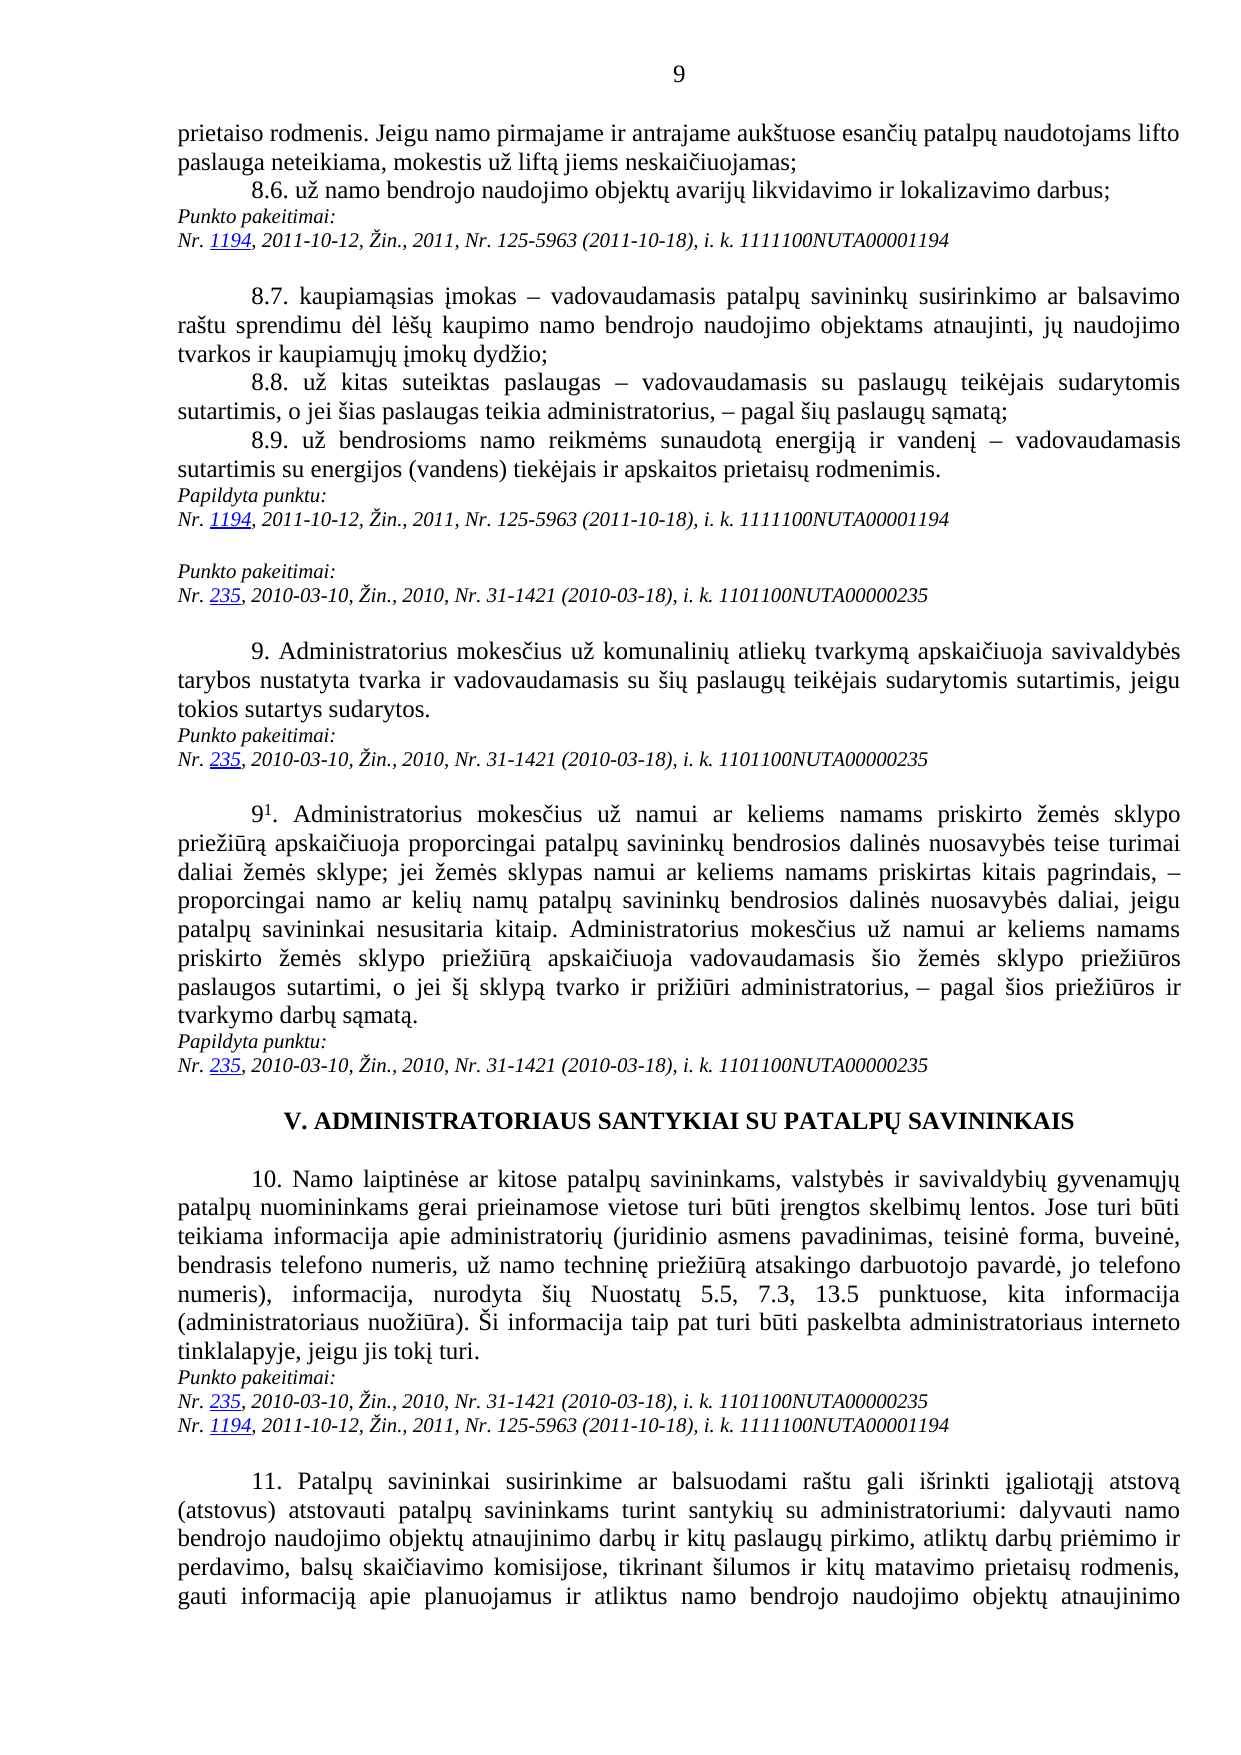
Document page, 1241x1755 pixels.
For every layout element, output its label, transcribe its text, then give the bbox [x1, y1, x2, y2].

text Nr. 1194, 2011-10-12, Žin., 2011, Nr. 125-5963 (2011-10-18), i. k. 1111100NUTA00001194 [177, 507, 1181, 531]
text Nr. 1194, 2011-10-12, Žin., 2011, Nr. 125-5963 (2011-10-18), i. k. 1111100NUTA00001194 [177, 228, 1181, 252]
text Punkto pakeitimai: [177, 204, 1181, 228]
text Nr. 235, 2010-03-10, Žin., 2010, Nr. 31-1421 (2010-03-18), i. k. 1101100NUTA00000235 [177, 1053, 1181, 1077]
text Nr. 235, 2010-03-10, Žin., 2010, Nr. 31-1421 (2010-03-18), i. k. 1101100NUTA00000235 [177, 1389, 1181, 1413]
text Punkto pakeitimai: [177, 1365, 1181, 1389]
text Papildyta punktu: [177, 482, 1181, 507]
text prietaiso rodmenis. Jeigu namo pirmajame ir antrajame aukštuose esančių patalpų naudotojams lifto paslauga neteikiama, mokestis už liftą jiems neskaičiuojamas; [177, 118, 1181, 176]
text 10. Namo laiptinėse ar kitose patalpų savininkams, valstybės ir savivaldybių gyvenamųjų patalpų nuomininkams gerai prieinamose vietose turi būti įrengtos skelbimų lentos. Jose turi būti teikiama informacija apie administratorių (juridinio asmens pavadinimas, teisinė forma, buveinė, bendrasis telefono numeris, už namo techninę priežiūrą atsakingo darbuotojo pavardė, jo telefono numeris), informacija, nurodyta šių Nuostatų 5.5, 7.3, 13.5 punktuose, kita informacija (administratoriaus nuožiūra). Ši informacija taip pat turi būti paskelbta administratoriaus interneto tinklalapyje, jeigu jis tokį turi. [177, 1164, 1181, 1365]
text 11. Patalpų savininkai susirinkime ar balsuodami raštu gali išrinkti įgaliotąjį atstovą (atstovus) atstovauti patalpų savininkams turint santykių su administratoriumi: dalyvauti namo bendrojo naudojimo objektų atnaujinimo darbų ir kitų paslaugų pirkimo, atliktų darbų priėmimo ir perdavimo, balsų skaičiavimo komisijose, tikrinant šilumos ir kitų matavimo prietaisų rodmenis, gauti informaciją apie planuojamus ir atliktus namo bendrojo naudojimo objektų atnaujinimo [177, 1466, 1181, 1610]
text 8.9. už bendrosioms namo reikmėms sunaudotą energiją ir vandenį – vadovaudamasis sutartimis su energijos (vandens) tiekėjais ir apskaitos prietaisų rodmenimis. [177, 425, 1181, 482]
text 91. Administratorius mokesčius už namui ar keliems namams priskirto žemės sklypo priežiūrą apskaičiuoja proporcingai patalpų savininkų bendrosios dalinės nuosavybės teise turimai daliai žemės sklype; jei žemės sklypas namui ar keliems namams priskirtas kitais pagrindais, – proporcingai namo ar kelių namų patalpų savininkų bendrosios dalinės nuosavybės daliai, jeigu patalpų savininkai nesusitaria kitaip. Administratorius mokesčius už namui ar keliems namams priskirto žemės sklypo priežiūrą apskaičiuoja vadovaudamasis šio žemės sklypo priežiūros paslaugos sutartimi, o jei šį sklypą tvarko ir prižiūri administratorius, – pagal šios priežiūros ir tvarkymo darbų sąmatą. [177, 799, 1181, 1029]
text Punkto pakeitimai: [177, 559, 1181, 583]
text Papildyta punktu: [177, 1029, 1181, 1053]
text V. ADMINISTRATORIAUS SANTYKIAI SU PATALPŲ SAVININKAIS [177, 1106, 1181, 1135]
text Nr. 235, 2010-03-10, Žin., 2010, Nr. 31-1421 (2010-03-18), i. k. 1101100NUTA00000235 [177, 583, 1181, 607]
text 8.6. už namo bendrojo naudojimo objektų avarijų likvidavimo ir lokalizavimo darbus; [177, 176, 1181, 204]
text Nr. 1194, 2011-10-12, Žin., 2011, Nr. 125-5963 (2011-10-18), i. k. 1111100NUTA00001194 [177, 1413, 1181, 1437]
text 8.7. kaupiamąsias įmokas – vadovaudamasis patalpų savininkų susirinkimo ar balsavimo raštu sprendimu dėl lėšų kaupimo namo bendrojo naudojimo objektams atnaujinti, jų naudojimo tvarkos ir kaupiamųjų įmokų dydžio; [177, 281, 1181, 367]
text Nr. 235, 2010-03-10, Žin., 2010, Nr. 31-1421 (2010-03-18), i. k. 1101100NUTA00000235 [177, 747, 1181, 771]
text 9. Administratorius mokesčius už komunalinių atliekų tvarkymą apskaičiuoja savivaldybės tarybos nustatyta tvarka ir vadovaudamasis su šių paslaugų teikėjais sudarytomis sutartimis, jeigu tokios sutartys sudarytos. [177, 636, 1181, 722]
text 8.8. už kitas suteiktas paslaugas – vadovaudamasis su paslaugų teikėjais sudarytomis sutartimis, o jei šias paslaugas teikia administratorius, – pagal šių paslaugų sąmatą; [177, 367, 1181, 425]
text Punkto pakeitimai: [177, 722, 1181, 747]
